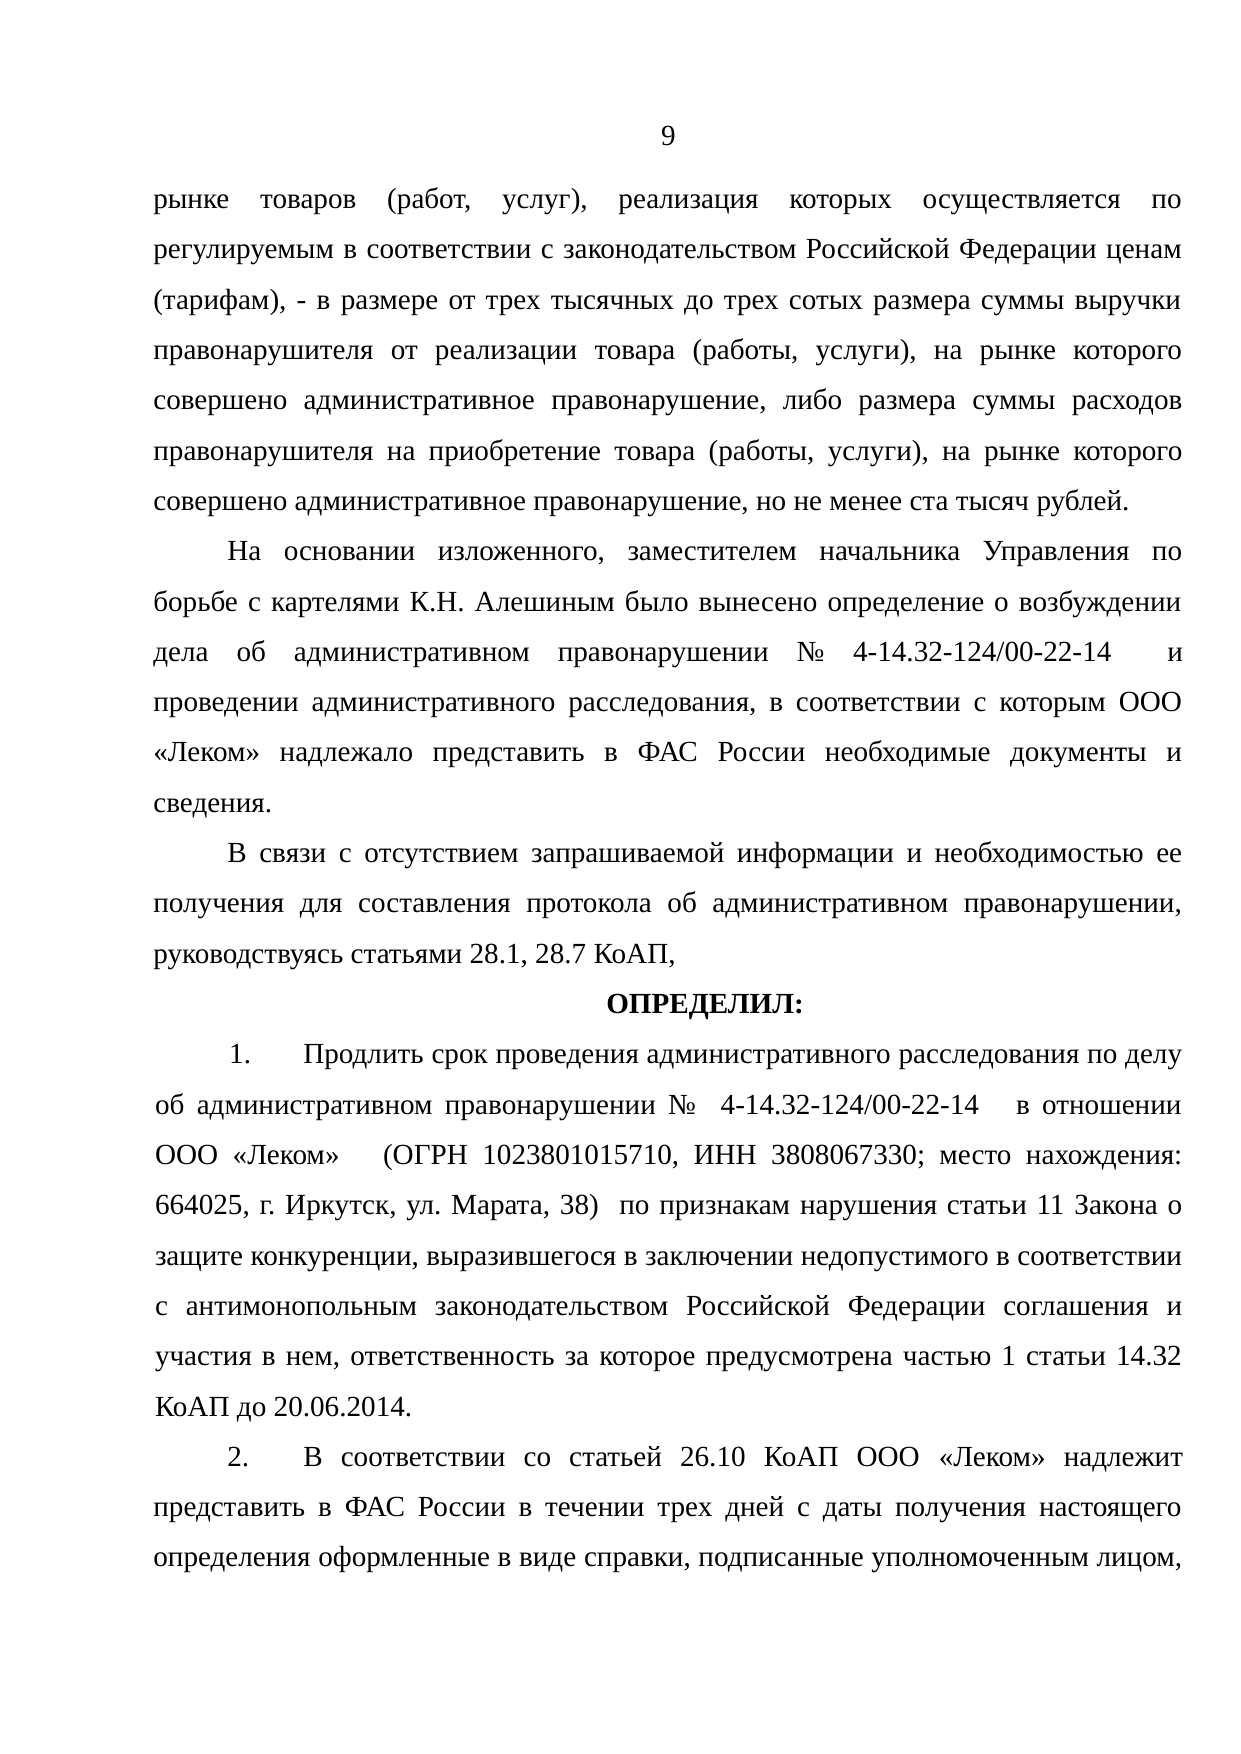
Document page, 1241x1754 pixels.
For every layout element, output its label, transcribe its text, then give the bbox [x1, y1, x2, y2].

text ОПРЕДЕЛИЛ: [153, 986, 1183, 1020]
text В связи с отсутствием запрашиваемой информации и необходимостью ее получения для составления протокола об административном правонарушении, руководствуясь статьями 28.1, 28.7 КоАП, [153, 835, 1183, 969]
text рынке товаров (работ, услуг), реализация которых осуществляется по регулируемым в соответствии с законодательством Российской Федерации ценам (тарифам), - в размере от трех тысячных до трех сотых размера суммы выручки правонарушителя от реализации товара (работы, услуги), на рынке которого совершено административное правонарушение, либо размера суммы расходов правонарушителя на приобретение товара (работы, услуги), на рынке которого совершено административное правонарушение, но не менее ста тысяч рублей. [153, 181, 1183, 517]
text На основании изложенного, заместителем начальника Управления по борьбе с картелями К.Н. Алешиным было вынесено определение о возбуждении дела об административном правонарушении № 4-14.32-124/00-22-14 и проведении административного расследования, в соответствии с которым ООО «Леком» надлежало представить в ФАС России необходимые документы и сведения. [153, 533, 1183, 818]
list Продлить срок проведения административного расследования по делу об административном правонарушении № 4-14.32-124/00-22-14 в отношении ООО «Леком» (ОГРН 1023801015710, ИНН 3808067330; место нахождения: 664025, г. Иркутск, ул. Марата, 38) по признакам нарушения статьи 11 Закона о защите конкуренции, выразившегося в заключении недопустимого в соответствии с антимонопольным законодательством Российской Федерации соглашения и участия в нем, ответственность за которое предусмотрена частью 1 статьи 14.32 КоАП до 20.06.2014. [155, 1036, 1183, 1422]
list В соответствии со статьей 26.10 КоАП ООО «Леком» надлежит представить в ФАС России в течении трех дней с даты получения настоящего определения оформленные в виде справки, подписанные уполномоченным лицом, [153, 1439, 1183, 1573]
